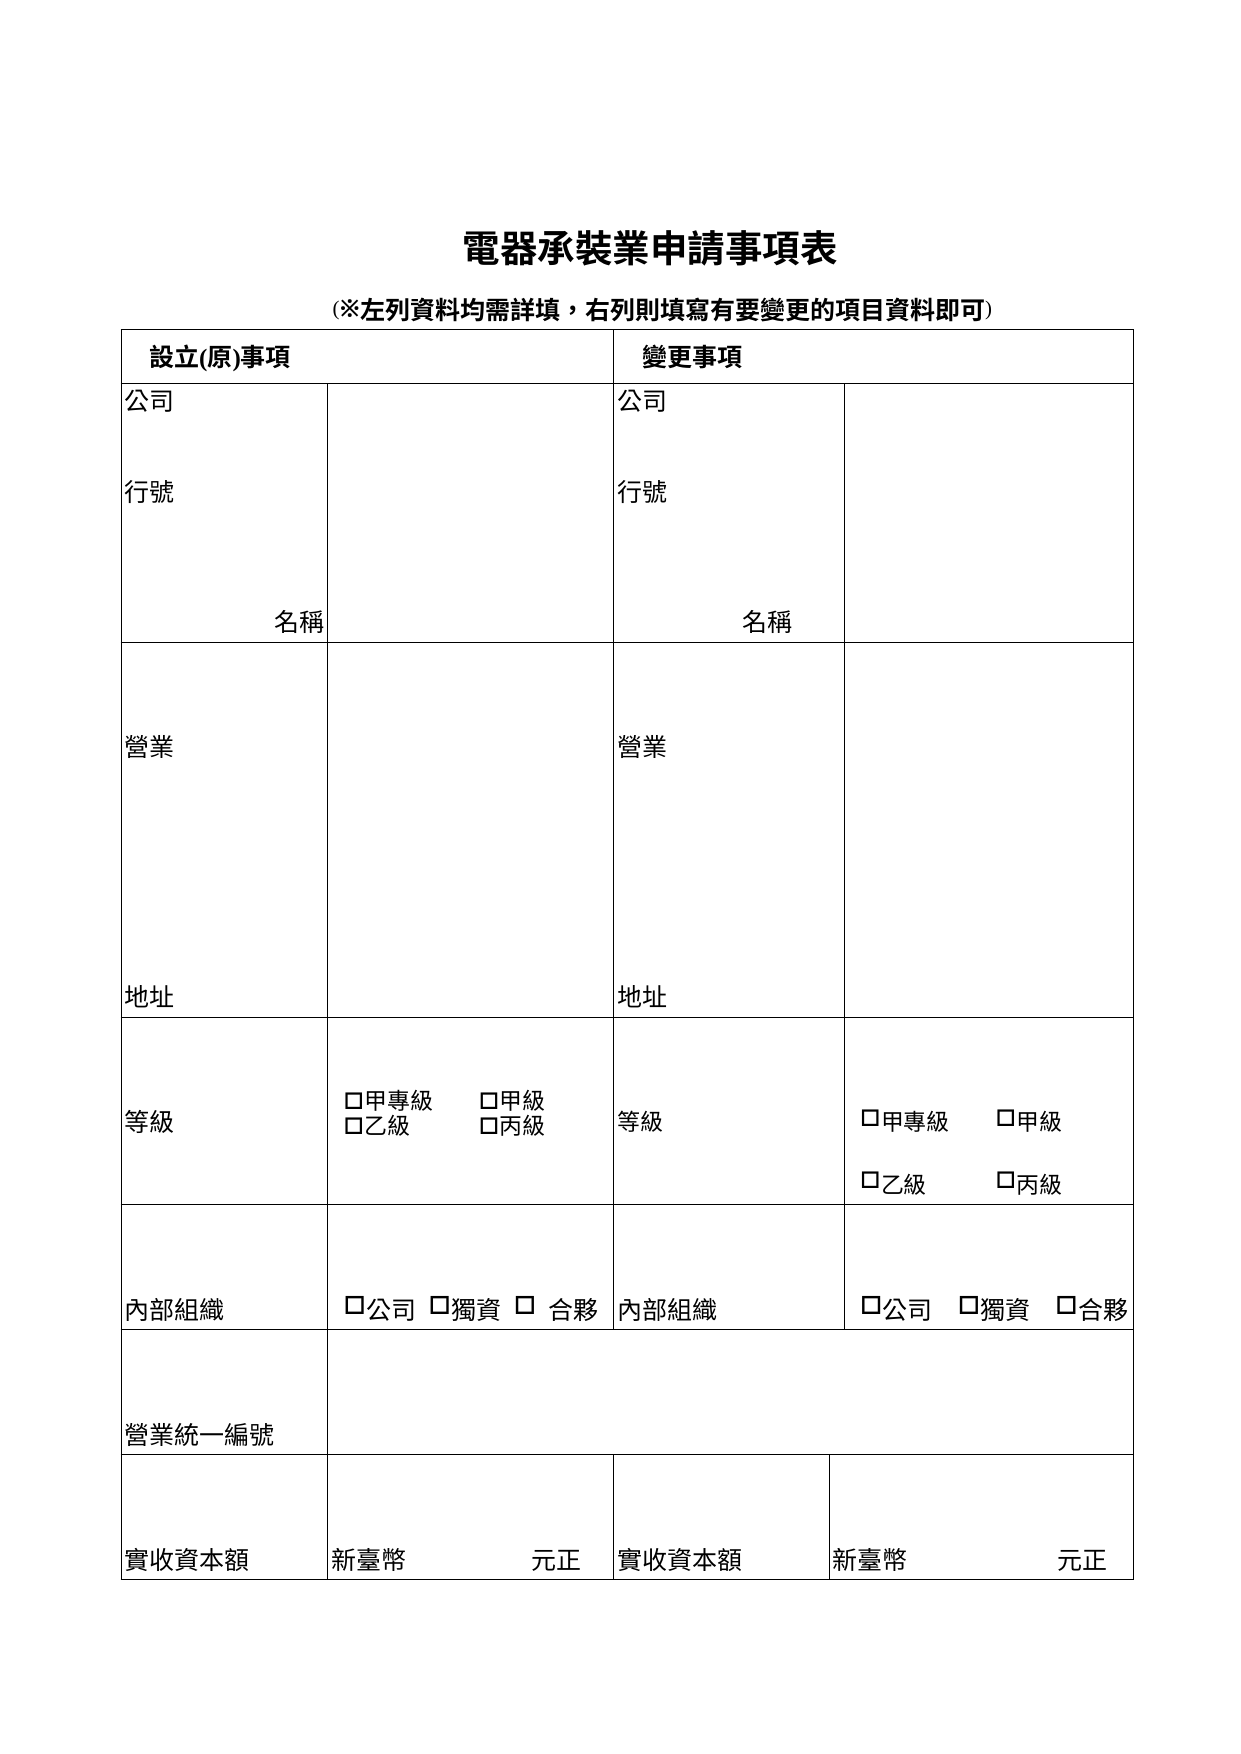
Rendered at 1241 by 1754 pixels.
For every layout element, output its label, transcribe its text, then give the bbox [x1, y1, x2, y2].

table_cell 甲專級 甲級 乙級 丙級 [328, 1018, 613, 1204]
table_cell 營業 地址 [122, 643, 327, 1017]
text (※左列資料均需詳填，右列則填寫有要變更的項目資料即可) [118, 267, 1181, 329]
table_cell [845, 643, 1133, 1017]
table_cell 實收資本額 [614, 1455, 829, 1579]
text 電器承裝業申請事項表 [118, 204, 1181, 267]
table_cell 甲專級 甲級 乙級 丙級 [845, 1018, 1133, 1204]
table_cell 實收資本額 [122, 1455, 327, 1579]
table_cell 等級 [614, 1018, 844, 1204]
table_cell 營業 地址 [614, 643, 844, 1017]
table_cell [328, 384, 613, 642]
table_cell 名稱 [740, 384, 844, 642]
table_header 設立(原)事項 [122, 330, 613, 383]
table_cell 名稱 [271, 384, 327, 642]
table_cell 新臺幣 元正 [830, 1455, 1133, 1579]
table_cell 新臺幣 元正 [328, 1455, 613, 1579]
table_cell 公司 行號 [614, 384, 740, 642]
table_cell 內部組織 [614, 1205, 844, 1329]
table_cell [328, 1330, 1133, 1454]
table_cell 公司 行號 [122, 384, 271, 642]
table_cell 營業統一編號 [122, 1330, 327, 1454]
table_cell 公司 獨資  合夥 [328, 1205, 613, 1329]
table_header 變更事項 [614, 330, 1133, 383]
table_cell [845, 384, 1133, 642]
table_cell [328, 643, 613, 1017]
table_cell 等級 [122, 1018, 327, 1204]
table_cell 內部組織 [122, 1205, 327, 1329]
table_cell 公司 獨資 合夥 [845, 1205, 1133, 1329]
